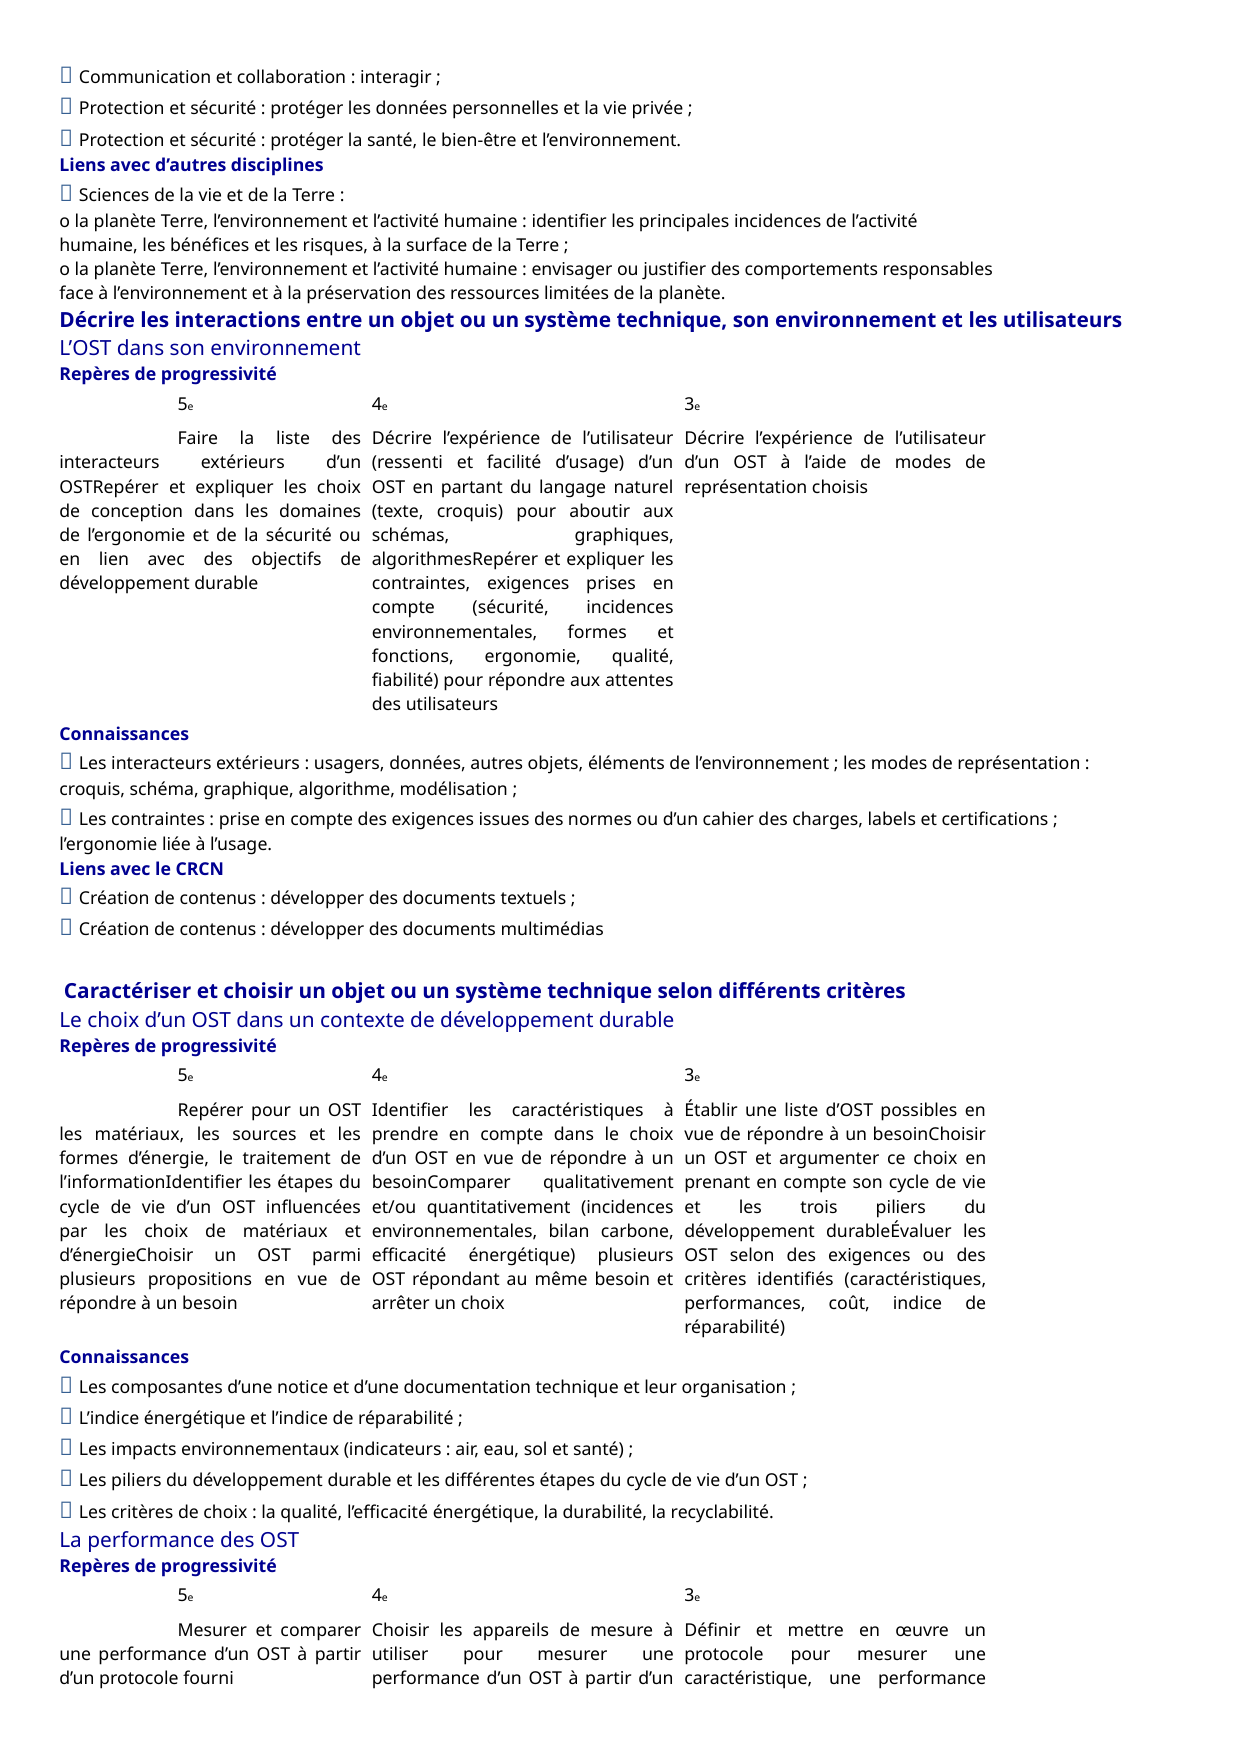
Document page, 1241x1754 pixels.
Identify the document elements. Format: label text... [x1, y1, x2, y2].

table_header 5e [54, 1058, 366, 1092]
table_header 4e [366, 386, 679, 421]
text Le choix d’un OST dans un contexte de développement durable [59, 1005, 1181, 1033]
text  L’indice énergétique et l’indice de réparabilité ; [59, 1400, 1181, 1431]
text face à l’environnement et à la préservation des ressources limitées de la planète. [59, 281, 1181, 305]
table_cell Mesurer et comparer une performance d’un OST à partir d’un protocole fourni [54, 1612, 366, 1695]
text o la planète Terre, l’environnement et l’activité humaine : envisager ou justifier des comportements responsables [59, 257, 1181, 281]
text  Création de contenus : développer des documents textuels ; [59, 880, 1181, 911]
table_cell Choisir les appareils de mesure à utiliser pour mesurer une performance d’un OST à partir d’un [366, 1612, 679, 1695]
text Décrire les interactions entre un objet ou un système technique, son environnement et les utilisateurs [59, 305, 1181, 333]
text  Création de contenus : développer des documents multimédias [59, 911, 1181, 943]
text Connaissances [59, 721, 1181, 745]
table_cell Décrire l’expérience de l’utilisateur d’un OST à l’aide de modes de représentation choisis [679, 421, 991, 721]
table_header 5e [54, 1578, 366, 1612]
text  Sciences de la vie et de la Terre : [59, 177, 1181, 208]
table_cell Identifier les caractéristiques à prendre en compte dans le choix d’un OST en vue de répondre à un besoinComparer qualitativement et/ou quantitativement (incidences environnementales, bilan carbone, efficacité énergétique) plusieurs OST répondant au même besoin et arrêter un choix [366, 1092, 679, 1344]
text croquis, schéma, graphique, algorithme, modélisation ; [59, 776, 1181, 801]
text Repères de progressivité [59, 362, 1181, 386]
text Liens avec d’autres disciplines [59, 153, 1181, 177]
table_cell Repérer pour un OST les matériaux, les sources et les formes d’énergie, le traitement de l’informationIdentifier les étapes du cycle de vie d’un OST influencées par les choix de matériaux et d’énergieChoisir un OST parmi plusieurs propositions en vue de répondre à un besoin [54, 1092, 366, 1344]
text  Les critères de choix : la qualité, l’efficacité énergétique, la durabilité, la recyclabilité. [59, 1493, 1181, 1525]
text  Communication et collaboration : interagir ; [59, 59, 1181, 90]
table_header 3e [679, 1578, 991, 1612]
table_header 5e [54, 386, 366, 421]
text  Les impacts environnementaux (indicateurs : air, eau, sol et santé) ; [59, 1431, 1181, 1462]
table_header 4e [366, 1058, 679, 1092]
table_cell Définir et mettre en œuvre un protocole pour mesurer une caractéristique, une performance [679, 1612, 991, 1695]
text Connaissances [59, 1344, 1181, 1368]
table_cell Faire la liste des interacteurs extérieurs d’un OSTRepérer et expliquer les choix de conception dans les domaines de l’ergonomie et de la sécurité ou en lien avec des objectifs de développement durable [54, 421, 366, 721]
text  Les composantes d’une notice et d’une documentation technique et leur organisation ; [59, 1368, 1181, 1400]
text Liens avec le CRCN [59, 856, 1181, 880]
text Caractériser et choisir un objet ou un système technique selon différents critères [59, 977, 1181, 1005]
text Repères de progressivité [59, 1553, 1181, 1577]
text humaine, les bénéfices et les risques, à la surface de la Terre ; [59, 232, 1181, 257]
text  Les contraintes : prise en compte des exigences issues des normes ou d’un cahier des charges, labels et certifications ; [59, 801, 1181, 832]
table_cell Établir une liste d’OST possibles en vue de répondre à un besoinChoisir un OST et argumenter ce choix en prenant en compte son cycle de vie et les trois piliers du développement durableÉvaluer les OST selon des exigences ou des critères identifiés (caractéristiques, performances, coût, indice de réparabilité) [679, 1092, 991, 1344]
table_cell Décrire l’expérience de l’utilisateur (ressenti et facilité d’usage) d’un OST en partant du langage naturel (texte, croquis) pour aboutir aux schémas, graphiques, algorithmesRepérer et expliquer les contraintes, exigences prises en compte (sécurité, incidences environnementales, formes et fonctions, ergonomie, qualité, fiabilité) pour répondre aux attentes des utilisateurs [366, 421, 679, 721]
table_header 3e [679, 386, 991, 421]
table_header 4e [366, 1578, 679, 1612]
text  Les piliers du développement durable et les différentes étapes du cycle de vie d’un OST ; [59, 1462, 1181, 1493]
text  Protection et sécurité : protéger la santé, le bien-être et l’environnement. [59, 122, 1181, 153]
text l’ergonomie liée à l’usage. [59, 832, 1181, 856]
text La performance des OST [59, 1525, 1181, 1553]
text  Les interacteurs extérieurs : usagers, données, autres objets, éléments de l’environnement ; les modes de représentation : [59, 745, 1181, 776]
text L’OST dans son environnement [59, 333, 1181, 362]
text Repères de progressivité [59, 1033, 1181, 1058]
text  Protection et sécurité : protéger les données personnelles et la vie privée ; [59, 90, 1181, 122]
text o la planète Terre, l’environnement et l’activité humaine : identifier les principales incidences de l’activité [59, 208, 1181, 232]
table_header 3e [679, 1058, 991, 1092]
